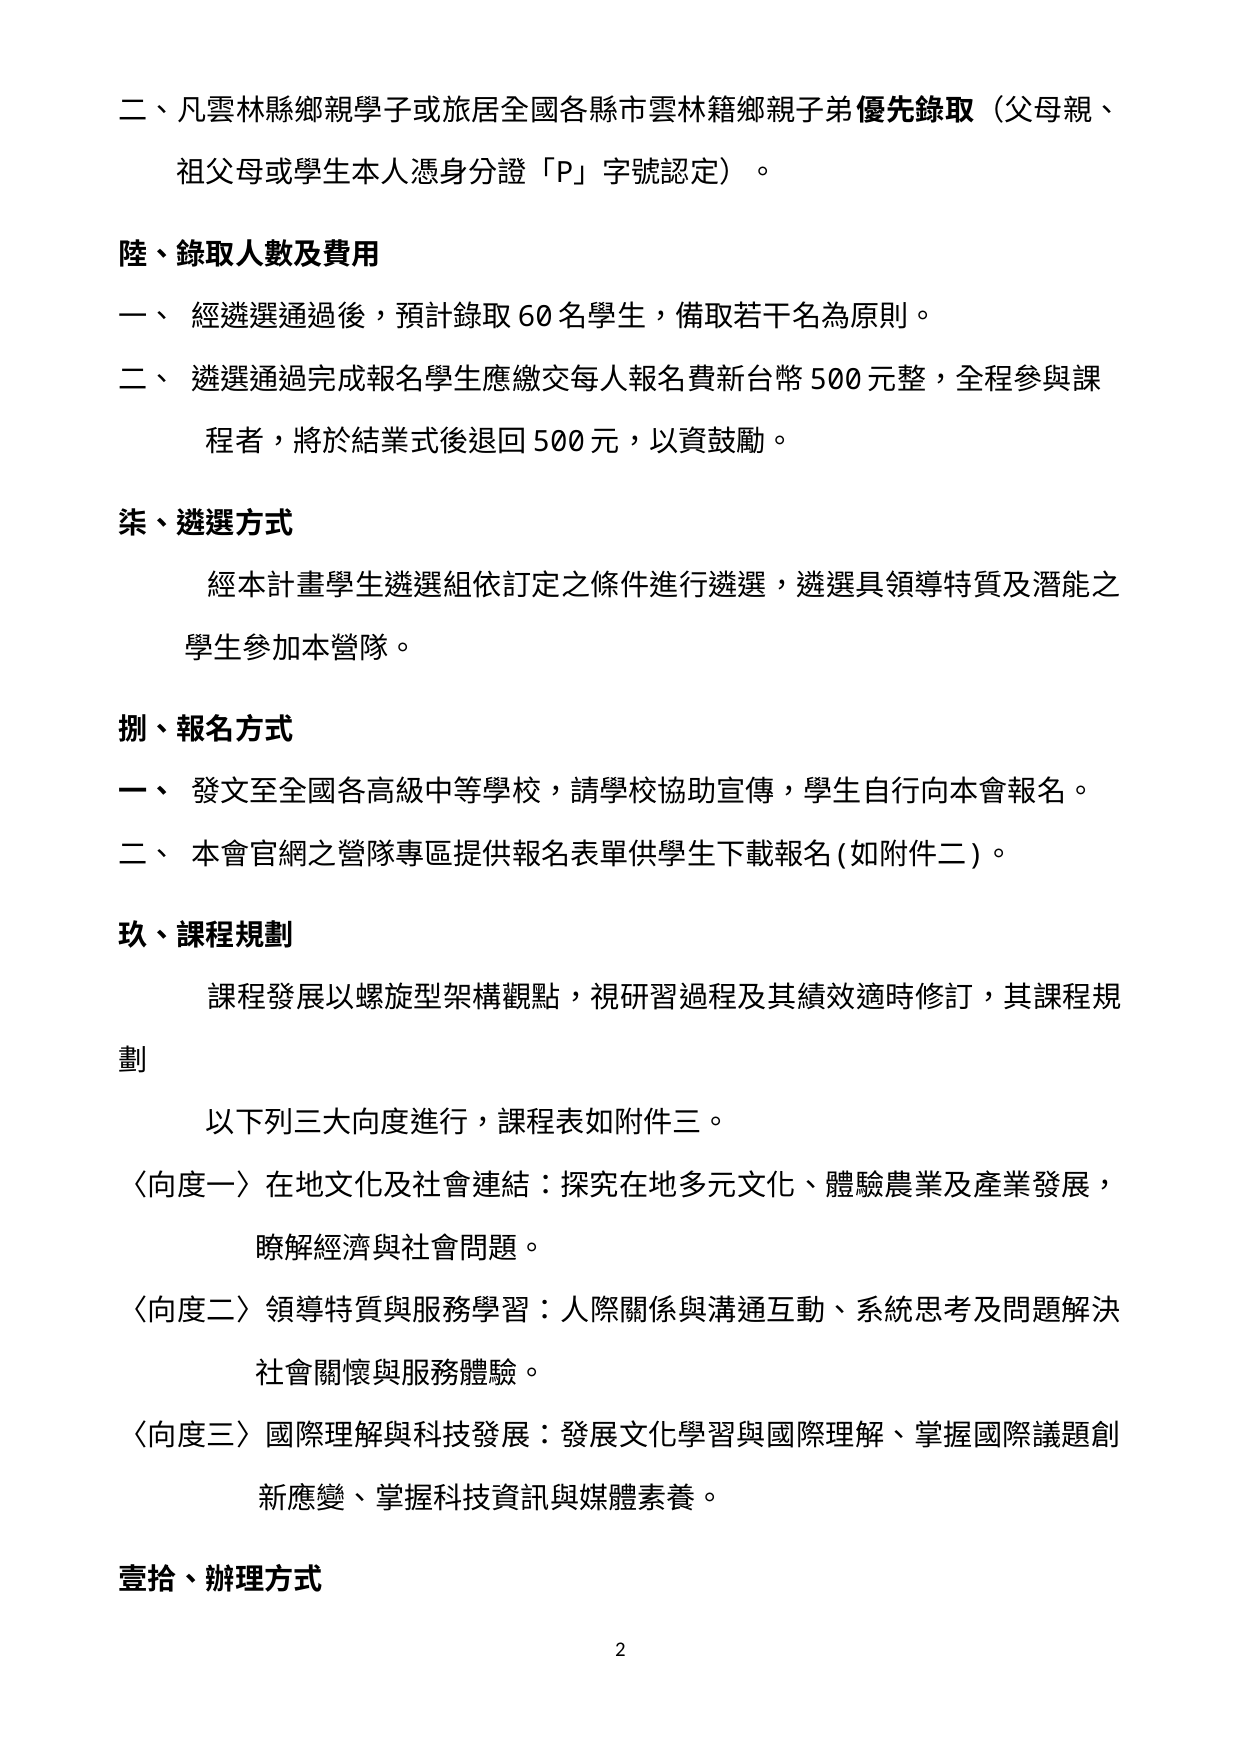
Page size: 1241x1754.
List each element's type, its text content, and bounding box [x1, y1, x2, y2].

text 陸、錄取人數及費用 [118, 210, 1122, 272]
text 玖、課程規劃 [118, 891, 1122, 954]
text 程者，將於結業式後退回500元，以資鼓勵。 [118, 397, 1122, 460]
text 〈向度二〉領導特質與服務學習：人際關係與溝通互動、系統思考及問題解決，社會關懷與服務體驗。 [118, 1266, 1122, 1391]
text 一、 發文至全國各高級中等學校，請學校協助宣傳，學生自行向本會報名。 [118, 747, 1122, 810]
text 二、 本會官網之營隊專區提供報名表單供學生下載報名(如附件二)。 [118, 810, 1122, 872]
text 以下列三大向度進行，課程表如附件三。 [118, 1079, 1122, 1141]
text 捌、報名方式 [118, 685, 1122, 747]
text 〈向度三〉國際理解與科技發展：發展文化學習與國際理解、掌握國際議題創新應變、掌握科技資訊與媒體素養。 [118, 1391, 1122, 1516]
text 經本計畫學生遴選組依訂定之條件進行遴選，遴選具領導特質及潛能之學生參加本營隊。 [118, 541, 1122, 666]
text 〈向度一〉在地文化及社會連結：探究在地多元文化、體驗農業及產業發展，瞭解經濟與社會問題。 [118, 1141, 1122, 1266]
text 課程發展以螺旋型架構觀點，視研習過程及其績效適時修訂，其課程規劃 [118, 954, 1122, 1079]
text 一、 經遴選通過後，預計錄取60名學生，備取若干名為原則。 [118, 272, 1122, 335]
text 柒、遴選方式 [118, 479, 1122, 541]
text 二、凡雲林縣鄉親學子或旅居全國各縣市雲林籍鄉親子弟優先錄取（父母親、祖父母或學生本人憑身分證「P」字號認定）。 [118, 66, 1122, 191]
text 壹拾、辦理方式 [118, 1535, 1122, 1597]
text 二、 遴選通過完成報名學生應繳交每人報名費新台幣500元整，全程參與課 [118, 335, 1122, 397]
